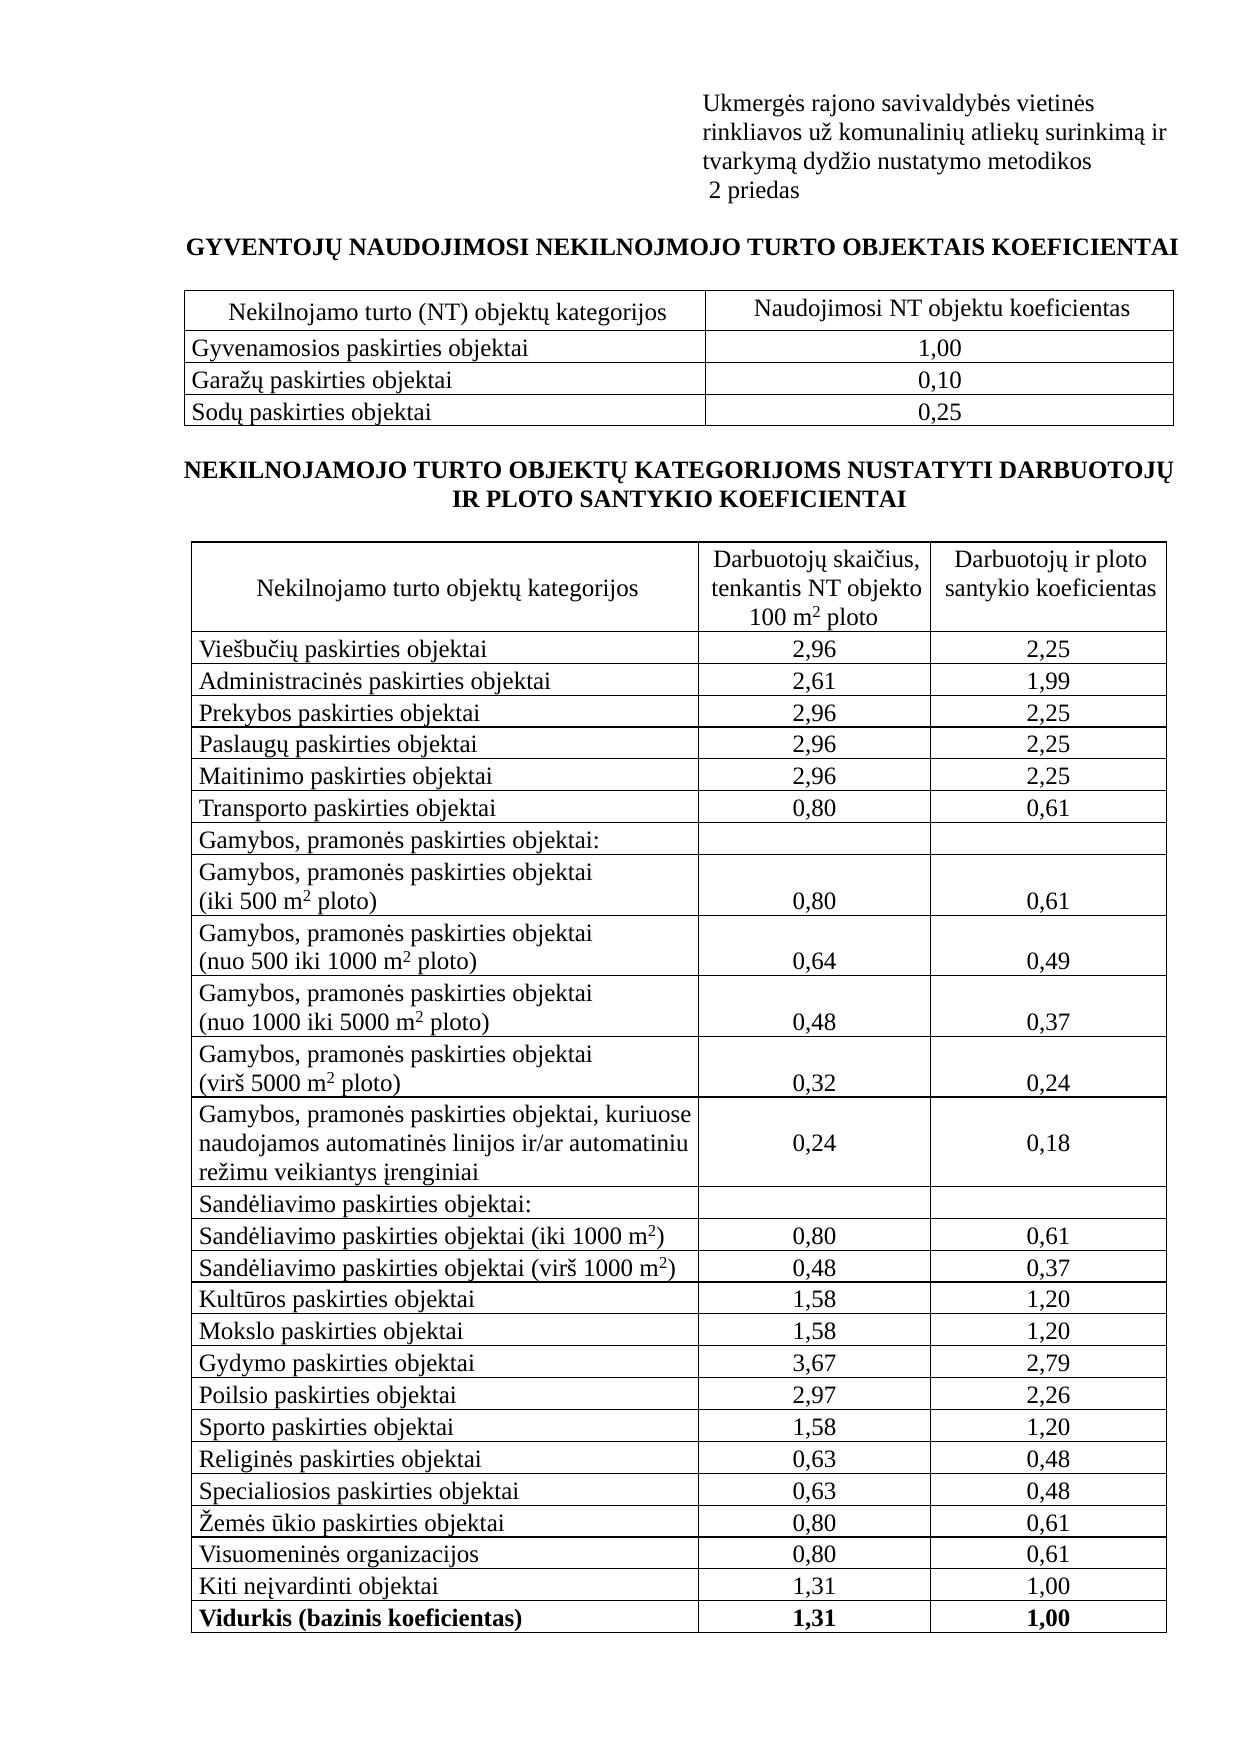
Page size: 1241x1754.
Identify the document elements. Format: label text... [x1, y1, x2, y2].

table_cell 1,20 [931, 1283, 1166, 1313]
text GYVENTOJŲ NAUDOJIMOSI NEKILNOJMOJO TURTO OBJEKTAIS KOEFICIENTAI [177, 232, 1181, 261]
table_cell 0,48 [931, 1442, 1166, 1473]
table_cell Specialiosios paskirties objektai [192, 1474, 698, 1504]
table_cell 0,48 [699, 976, 930, 1036]
table_cell [699, 823, 930, 854]
table_cell 0,80 [699, 1506, 930, 1536]
table_cell 0,61 [931, 1219, 1166, 1249]
table_cell 2,25 [931, 632, 1166, 663]
table_header Darbuotojų skaičius, tenkantis NT objekto 100 m2 ploto [699, 543, 930, 631]
table_cell 0,25 [706, 395, 1173, 425]
table_cell 1,58 [699, 1283, 930, 1313]
table_cell Prekybos paskirties objektai [192, 696, 698, 726]
table_cell 2,25 [931, 696, 1166, 726]
table_cell 2,61 [699, 664, 930, 694]
table_cell 0,32 [699, 1037, 930, 1096]
table_cell Viešbučių paskirties objektai [192, 632, 698, 663]
table_header Nekilnojamo turto (NT) objektų kategorijos [185, 291, 705, 330]
table_header Nekilnojamo turto objektų kategorijos [192, 543, 698, 631]
table_cell 0,37 [931, 1251, 1166, 1281]
table_cell Sandėliavimo paskirties objektai (virš 1000 m2) [192, 1251, 698, 1281]
table_cell Garažų paskirties objektai [185, 363, 705, 393]
table_cell Religinės paskirties objektai [192, 1442, 698, 1473]
table_cell 0,63 [699, 1442, 930, 1473]
table_cell 1,20 [931, 1314, 1166, 1345]
table_cell Sandėliavimo paskirties objektai (iki 1000 m2) [192, 1219, 698, 1249]
text 2 priedas [177, 175, 1181, 203]
table_cell 2,79 [931, 1346, 1166, 1377]
table_cell [931, 823, 1166, 854]
table_cell Gyvenamosios paskirties objektai [185, 331, 705, 362]
table_cell 0,18 [931, 1098, 1166, 1186]
table_cell 1,58 [699, 1410, 930, 1441]
table_cell Kiti neįvardinti objektai [192, 1569, 698, 1600]
table_cell Poilsio paskirties objektai [192, 1378, 698, 1409]
table_cell 0,80 [699, 1538, 930, 1568]
table_cell Mokslo paskirties objektai [192, 1314, 698, 1345]
table_cell 2,96 [699, 759, 930, 790]
text tvarkymą dydžio nustatymo metodikos [702, 146, 1181, 175]
table_cell Kultūros paskirties objektai [192, 1283, 698, 1313]
table_cell 0,37 [931, 976, 1166, 1036]
table_cell 1,99 [931, 664, 1166, 694]
table_cell Paslaugų paskirties objektai [192, 728, 698, 758]
text NEKILNOJAMOJO TURTO OBJEKTŲ KATEGORIJOMS NUSTATYTI DARBUOTOJŲ IR PLOTO SANTYKIO KOEFICIENTAI [177, 455, 1181, 513]
table_cell Vidurkis (bazinis koeficientas) [192, 1601, 698, 1632]
table_cell 2,96 [699, 696, 930, 726]
table_cell 0,10 [706, 363, 1173, 393]
table_cell Maitinimo paskirties objektai [192, 759, 698, 790]
text rinkliavos už komunalinių atliekų surinkimą ir [702, 117, 1181, 146]
table_cell Gamybos, pramonės paskirties objektai (nuo 1000 iki 5000 m2 ploto) [192, 976, 698, 1036]
table_cell 0,61 [931, 855, 1166, 914]
table_cell 0,80 [699, 1219, 930, 1249]
table_cell 2,96 [699, 632, 930, 663]
table_header Darbuotojų ir ploto santykio koeficientas [931, 543, 1166, 631]
table_cell 0,48 [699, 1251, 930, 1281]
table_cell 2,26 [931, 1378, 1166, 1409]
table_cell 1,58 [699, 1314, 930, 1345]
table_cell 1,31 [699, 1569, 930, 1600]
table_cell 0,80 [699, 855, 930, 914]
table_cell 0,49 [931, 916, 1166, 975]
table_cell 2,25 [931, 728, 1166, 758]
table_cell Gydymo paskirties objektai [192, 1346, 698, 1377]
table_cell 2,96 [699, 728, 930, 758]
table_cell 0,63 [699, 1474, 930, 1504]
table_cell Žemės ūkio paskirties objektai [192, 1506, 698, 1536]
table_cell Transporto paskirties objektai [192, 791, 698, 822]
table_cell Gamybos, pramonės paskirties objektai (virš 5000 m2 ploto) [192, 1037, 698, 1096]
table_cell 2,97 [699, 1378, 930, 1409]
text Ukmergės rajono savivaldybės vietinės [702, 88, 1181, 117]
table_cell 1,00 [931, 1601, 1166, 1632]
table_cell 0,48 [931, 1474, 1166, 1504]
table_cell 1,31 [699, 1601, 930, 1632]
table_cell 0,24 [699, 1098, 930, 1186]
table_cell [931, 1187, 1166, 1218]
table_cell 0,61 [931, 1506, 1166, 1536]
table_cell 0,61 [931, 791, 1166, 822]
table_cell 0,61 [931, 1538, 1166, 1568]
table_cell 0,24 [931, 1037, 1166, 1096]
table_cell Gamybos, pramonės paskirties objektai (iki 500 m2 ploto) [192, 855, 698, 914]
table_cell Sporto paskirties objektai [192, 1410, 698, 1441]
table_header Naudojimosi NT objektu koeficientas [706, 291, 1173, 330]
table_cell [699, 1187, 930, 1218]
table_cell 1,00 [706, 331, 1173, 362]
table_cell 0,80 [699, 791, 930, 822]
table_cell Sodų paskirties objektai [185, 395, 705, 425]
table_cell Gamybos, pramonės paskirties objektai, kuriuose naudojamos automatinės linijos ir/ar automatiniu režimu veikiantys įrenginiai [192, 1098, 698, 1186]
table_cell 2,25 [931, 759, 1166, 790]
table_cell Sandėliavimo paskirties objektai: [192, 1187, 698, 1218]
table_cell 0,64 [699, 916, 930, 975]
table_cell Gamybos, pramonės paskirties objektai (nuo 500 iki 1000 m2 ploto) [192, 916, 698, 975]
table_cell Gamybos, pramonės paskirties objektai: [192, 823, 698, 854]
table_cell 1,20 [931, 1410, 1166, 1441]
table_cell 1,00 [931, 1569, 1166, 1600]
table_cell Visuomeninės organizacijos [192, 1538, 698, 1568]
table_cell Administracinės paskirties objektai [192, 664, 698, 694]
table_cell 3,67 [699, 1346, 930, 1377]
